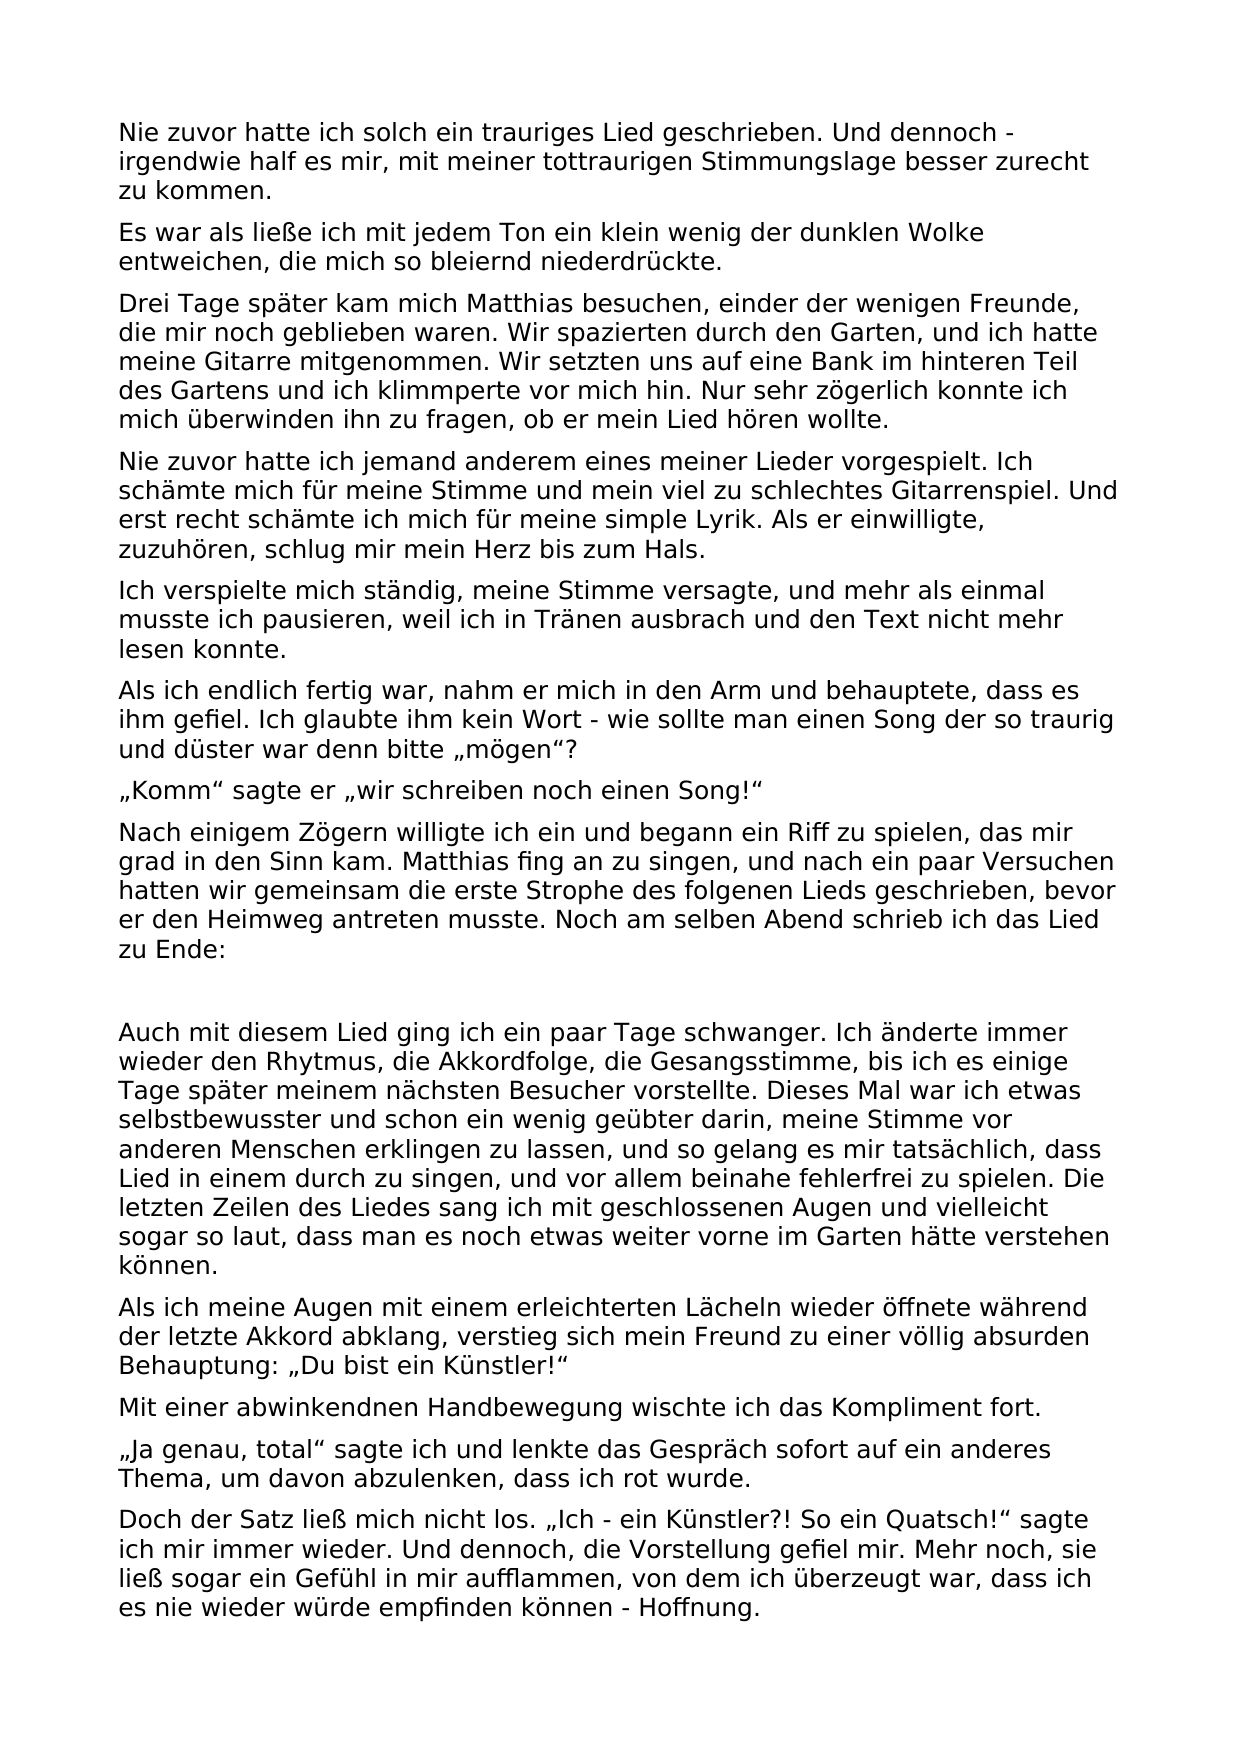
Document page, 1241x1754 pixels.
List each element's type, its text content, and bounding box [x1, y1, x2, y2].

text Ich verspielte mich ständig, meine Stimme versagte, und mehr als einmal musste ich pausieren, weil ich in Tränen ausbrach und den Text nicht mehr lesen konnte. [118, 576, 1122, 664]
text Mit einer abwinkendnen Handbewegung wischte ich das Kompliment fort. [118, 1393, 1122, 1422]
text Als ich endlich fertig war, nahm er mich in den Arm und behauptete, dass es ihm gefiel. Ich glaubte ihm kein Wort - wie sollte man einen Song der so traurig und düster war denn bitte „mögen“? [118, 676, 1122, 764]
text Nie zuvor hatte ich solch ein trauriges Lied geschrieben. Und dennoch - irgendwie half es mir, mit meiner tottraurigen Stimmungslage besser zurecht zu kommen. [118, 118, 1122, 206]
text Es war als ließe ich mit jedem Ton ein klein wenig der dunklen Wolke entweichen, die mich so bleiernd niederdrückte. [118, 218, 1122, 276]
text Doch der Satz ließ mich nicht los. „Ich - ein Künstler?! So ein Quatsch!“ sagte ich mir immer wieder. Und dennoch, die Vorstellung gefiel mir. Mehr noch, sie ließ sogar ein Gefühl in mir aufflammen, von dem ich überzeugt war, dass ich es nie wieder würde empfinden können - Hoffnung. [118, 1506, 1122, 1622]
text „Ja genau, total“ sagte ich und lenkte das Gespräch sofort auf ein anderes Thema, um davon abzulenken, dass ich rot wurde. [118, 1435, 1122, 1493]
text Nie zuvor hatte ich jemand anderem eines meiner Lieder vorgespielt. Ich schämte mich für meine Stimme und mein viel zu schlechtes Gitarrenspiel. Und erst recht schämte ich mich für meine simple Lyrik. Als er einwilligte, zuzuhören, schlug mir mein Herz bis zum Hals. [118, 447, 1122, 564]
text Als ich meine Augen mit einem erleichterten Lächeln wieder öffnete während der letzte Akkord abklang, verstieg sich mein Freund zu einer völlig absurden Behauptung: „Du bist ein Künstler!“ [118, 1293, 1122, 1381]
text Auch mit diesem Lied ging ich ein paar Tage schwanger. Ich änderte immer wieder den Rhytmus, die Akkordfolge, die Gesangsstimme, bis ich es einige Tage später meinem nächsten Besucher vorstellte. Dieses Mal war ich etwas selbstbewusster und schon ein wenig geübter darin, meine Stimme vor anderen Menschen erklingen zu lassen, und so gelang es mir tatsächlich, dass Lied in einem durch zu singen, und vor allem beinahe fehlerfrei zu spielen. Die letzten Zeilen des Liedes sang ich mit geschlossenen Augen und vielleicht sogar so laut, dass man es noch etwas weiter vorne im Garten hätte verstehen können. [118, 1018, 1122, 1281]
text Nach einigem Zögern willigte ich ein und begann ein Riff zu spielen, das mir grad in den Sinn kam. Matthias fing an zu singen, und nach ein paar Versuchen hatten wir gemeinsam die erste Strophe des folgenen Lieds geschrieben, bevor er den Heimweg antreten musste. Noch am selben Abend schrieb ich das Lied zu Ende: [118, 818, 1122, 964]
text „Komm“ sagte er „wir schreiben noch einen Song!“ [118, 776, 1122, 806]
text Drei Tage später kam mich Matthias besuchen, einder der wenigen Freunde, die mir noch geblieben waren. Wir spazierten durch den Garten, und ich hatte meine Gitarre mitgenommen. Wir setzten uns auf eine Bank im hinteren Teil des Gartens und ich klimmperte vor mich hin. Nur sehr zögerlich konnte ich mich überwinden ihn zu fragen, ob er mein Lied hören wollte. [118, 289, 1122, 435]
